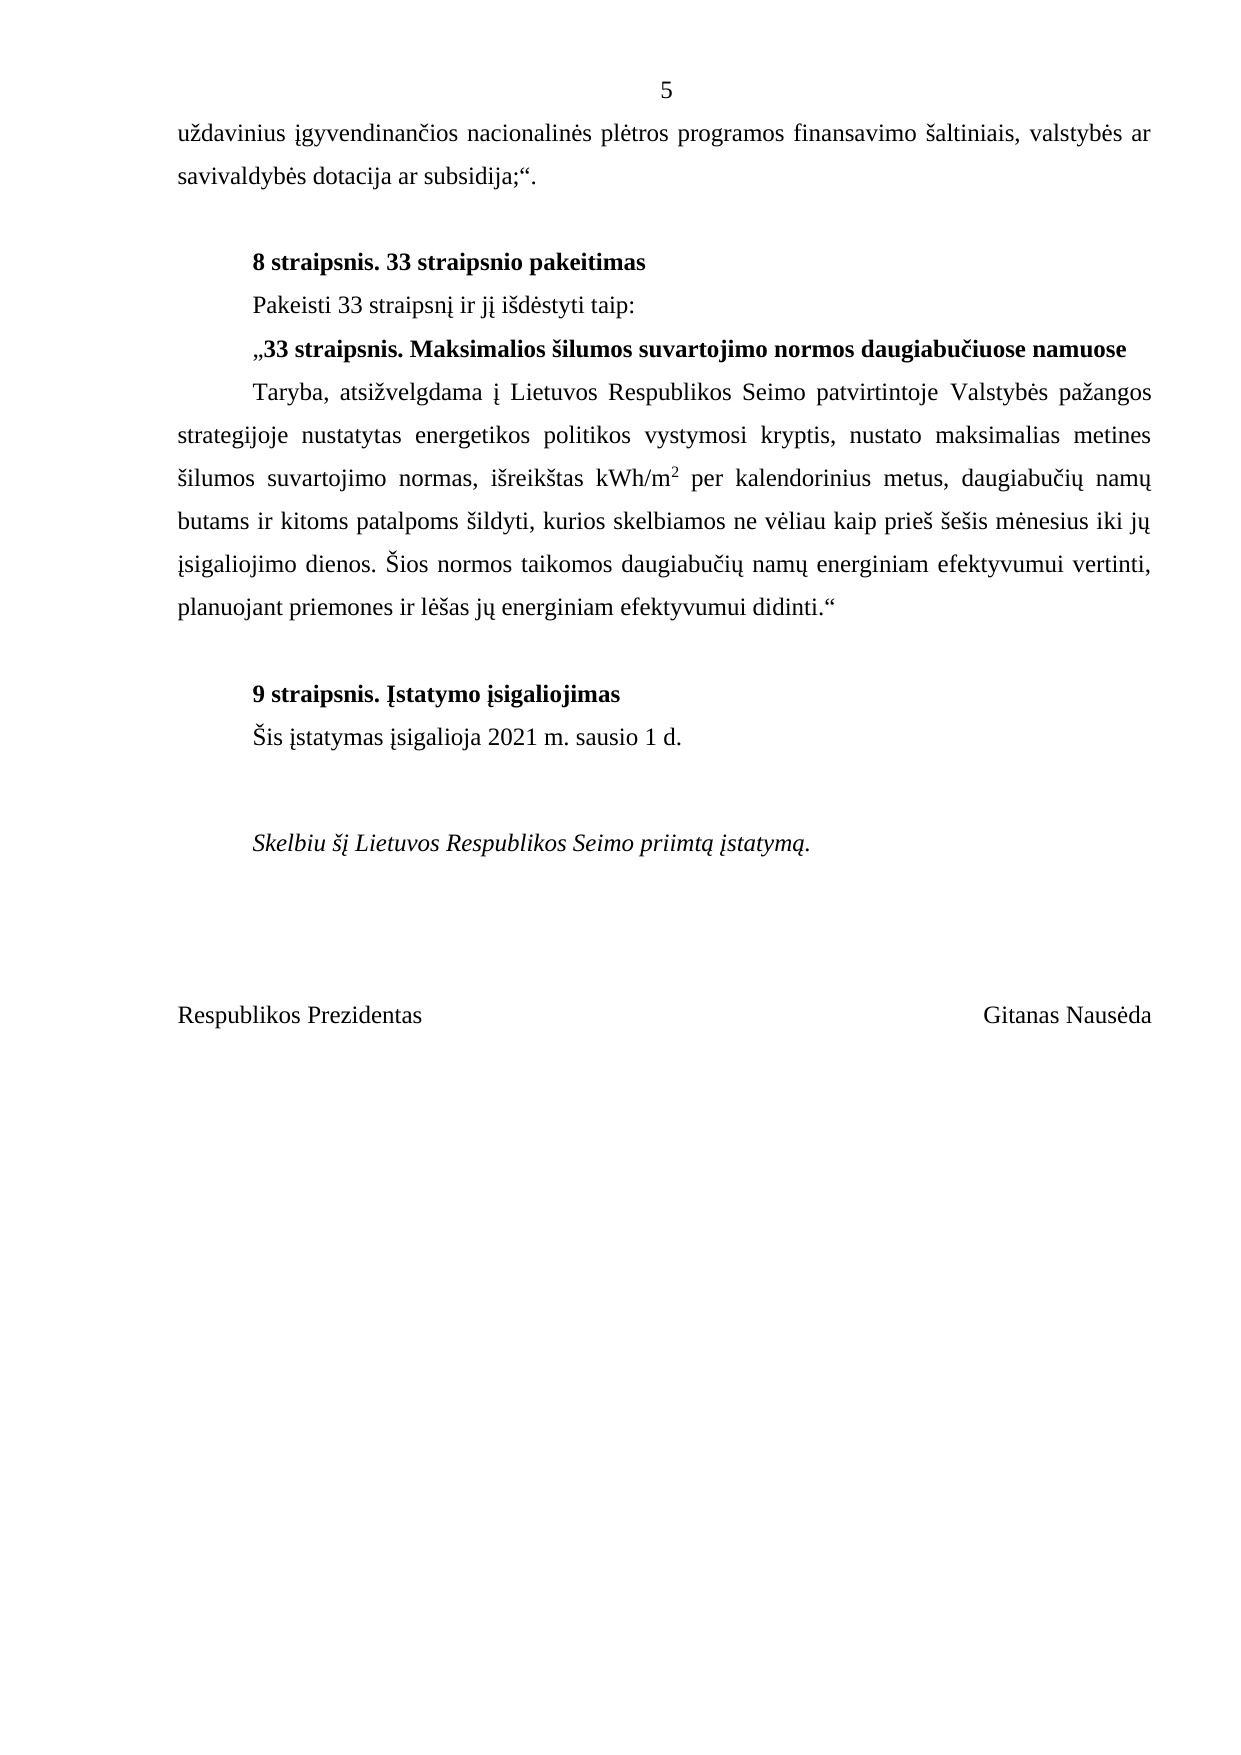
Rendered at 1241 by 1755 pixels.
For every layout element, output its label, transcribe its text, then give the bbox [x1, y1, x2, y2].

text 9 straipsnis. Įstatymo įsigaliojimas [177, 679, 1152, 707]
text uždavinius įgyvendinančios nacionalinės plėtros programos finansavimo šaltiniais, valstybės ar savivaldybės dotacija ar subsidija;“. [177, 118, 1152, 190]
text 8 straipsnis. 33 straipsnio pakeitimas [177, 247, 1152, 276]
text Šis įstatymas įsigalioja 2021 m. sausio 1 d. [177, 722, 1152, 751]
text Pakeisti 33 straipsnį ir jį išdėstyti taip: [177, 291, 1152, 319]
text Skelbiu šį Lietuvos Respublikos Seimo priimtą įstatymą. [177, 828, 1152, 857]
text „33 straipsnis. Maksimalios šilumos suvartojimo normos daugiabučiuose namuose [177, 334, 1152, 362]
text Taryba, atsižvelgdama į Lietuvos Respublikos Seimo patvirtintoje Valstybės pažangos strategijoje nustatytas energetikos politikos vystymosi kryptis, nustato maksimalias metines šilumos suvartojimo normas, išreikštas kWh/m2 per kalendorinius metus, daugiabučių namų butams ir kitoms patalpoms šildyti, kurios skelbiamos ne vėliau kaip prieš šešis mėnesius iki jų įsigaliojimo dienos. Šios normos taikomos daugiabučių namų energiniam efektyvumui vertinti, planuojant priemones ir lėšas jų energiniam efektyvumui didinti.“ [177, 377, 1152, 621]
text Respublikos Prezidentas Gitanas Nausėda [177, 1000, 1152, 1029]
